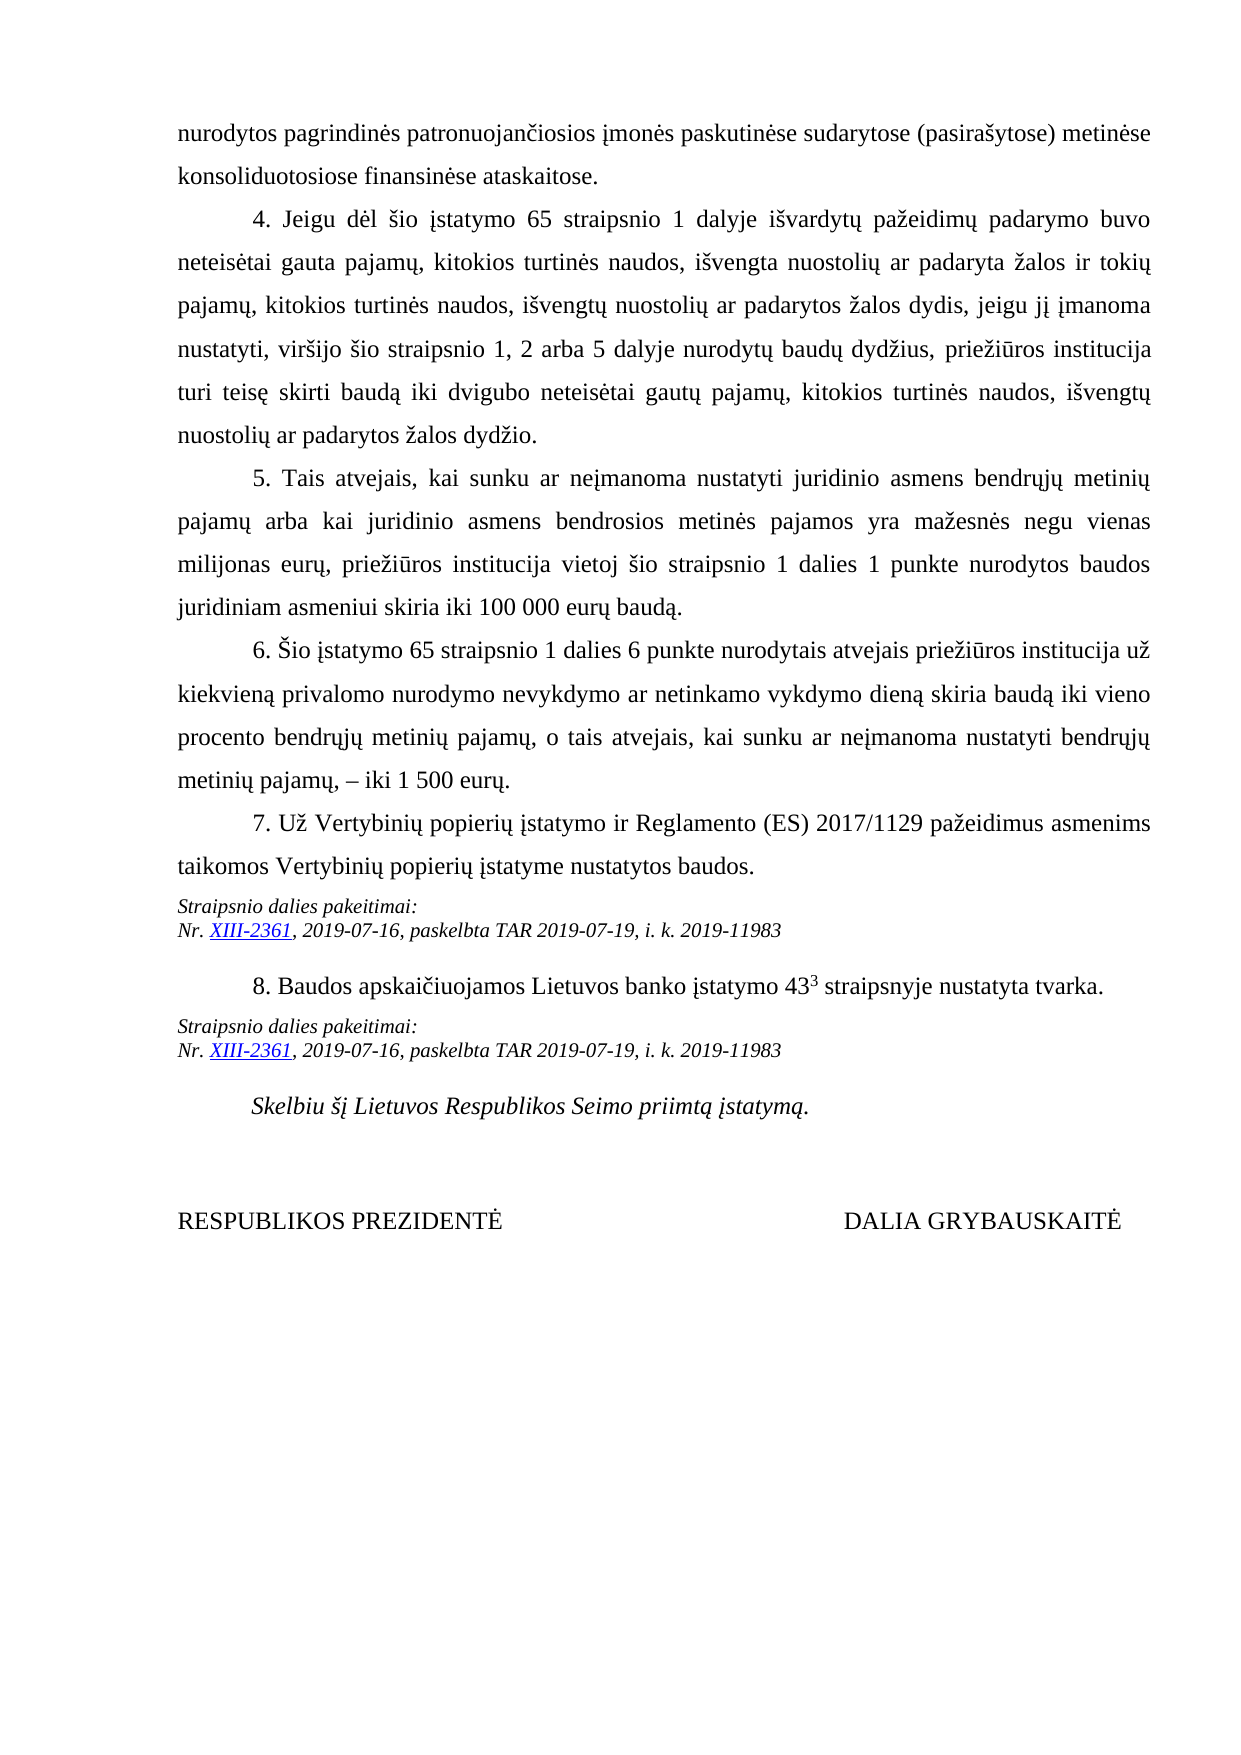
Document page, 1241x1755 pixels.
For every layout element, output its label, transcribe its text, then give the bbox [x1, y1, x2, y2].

text Straipsnio dalies pakeitimai: [177, 894, 1152, 918]
text 5. Tais atvejais, kai sunku ar neįmanoma nustatyti juridinio asmens bendrųjų metinių pajamų arba kai juridinio asmens bendrosios metinės pajamos yra mažesnės negu vienas milijonas eurų, priežiūros institucija vietoj šio straipsnio 1 dalies 1 punkte nurodytos baudos juridiniam asmeniui skiria iki 100 000 eurų baudą. [177, 463, 1152, 621]
text Nr. XIII-2361, 2019-07-16, paskelbta TAR 2019-07-19, i. k. 2019-11983 [177, 918, 1152, 942]
text Straipsnio dalies pakeitimai: [177, 1014, 1152, 1038]
text 7. Už Vertybinių popierių įstatymo ir Reglamento (ES) 2017/1129 pažeidimus asmenims taikomos Vertybinių popierių įstatyme nustatytos baudos. [177, 808, 1152, 880]
text RESPUBLIKOS PREZIDENTĖ DALIA GRYBAUSKAITĖ [177, 1206, 1152, 1235]
text 6. Šio įstatymo 65 straipsnio 1 dalies 6 punkte nurodytais atvejais priežiūros institucija už kiekvieną privalomo nurodymo nevykdymo ar netinkamo vykdymo dieną skiria baudą iki vieno procento bendrųjų metinių pajamų, o tais atvejais, kai sunku ar neįmanoma nustatyti bendrųjų metinių pajamų, – iki 1 500 eurų. [177, 636, 1152, 794]
text nurodytos pagrindinės patronuojančiosios įmonės paskutinėse sudarytose (pasirašytose) metinėse konsoliduotosiose finansinėse ataskaitose. [177, 118, 1152, 190]
text 8. Baudos apskaičiuojamos Lietuvos banko įstatymo 433 straipsnyje nustatyta tvarka. [177, 971, 1152, 1000]
text Skelbiu šį Lietuvos Respublikos Seimo priimtą įstatymą. [177, 1091, 1152, 1120]
text Nr. XIII-2361, 2019-07-16, paskelbta TAR 2019-07-19, i. k. 2019-11983 [177, 1038, 1152, 1062]
text 4. Jeigu dėl šio įstatymo 65 straipsnio 1 dalyje išvardytų pažeidimų padarymo buvo neteisėtai gauta pajamų, kitokios turtinės naudos, išvengta nuostolių ar padaryta žalos ir tokių pajamų, kitokios turtinės naudos, išvengtų nuostolių ar padarytos žalos dydis, jeigu jį įmanoma nustatyti, viršijo šio straipsnio 1, 2 arba 5 dalyje nurodytų baudų dydžius, priežiūros institucija turi teisę skirti baudą iki dvigubo neteisėtai gautų pajamų, kitokios turtinės naudos, išvengtų nuostolių ar padarytos žalos dydžio. [177, 204, 1152, 449]
